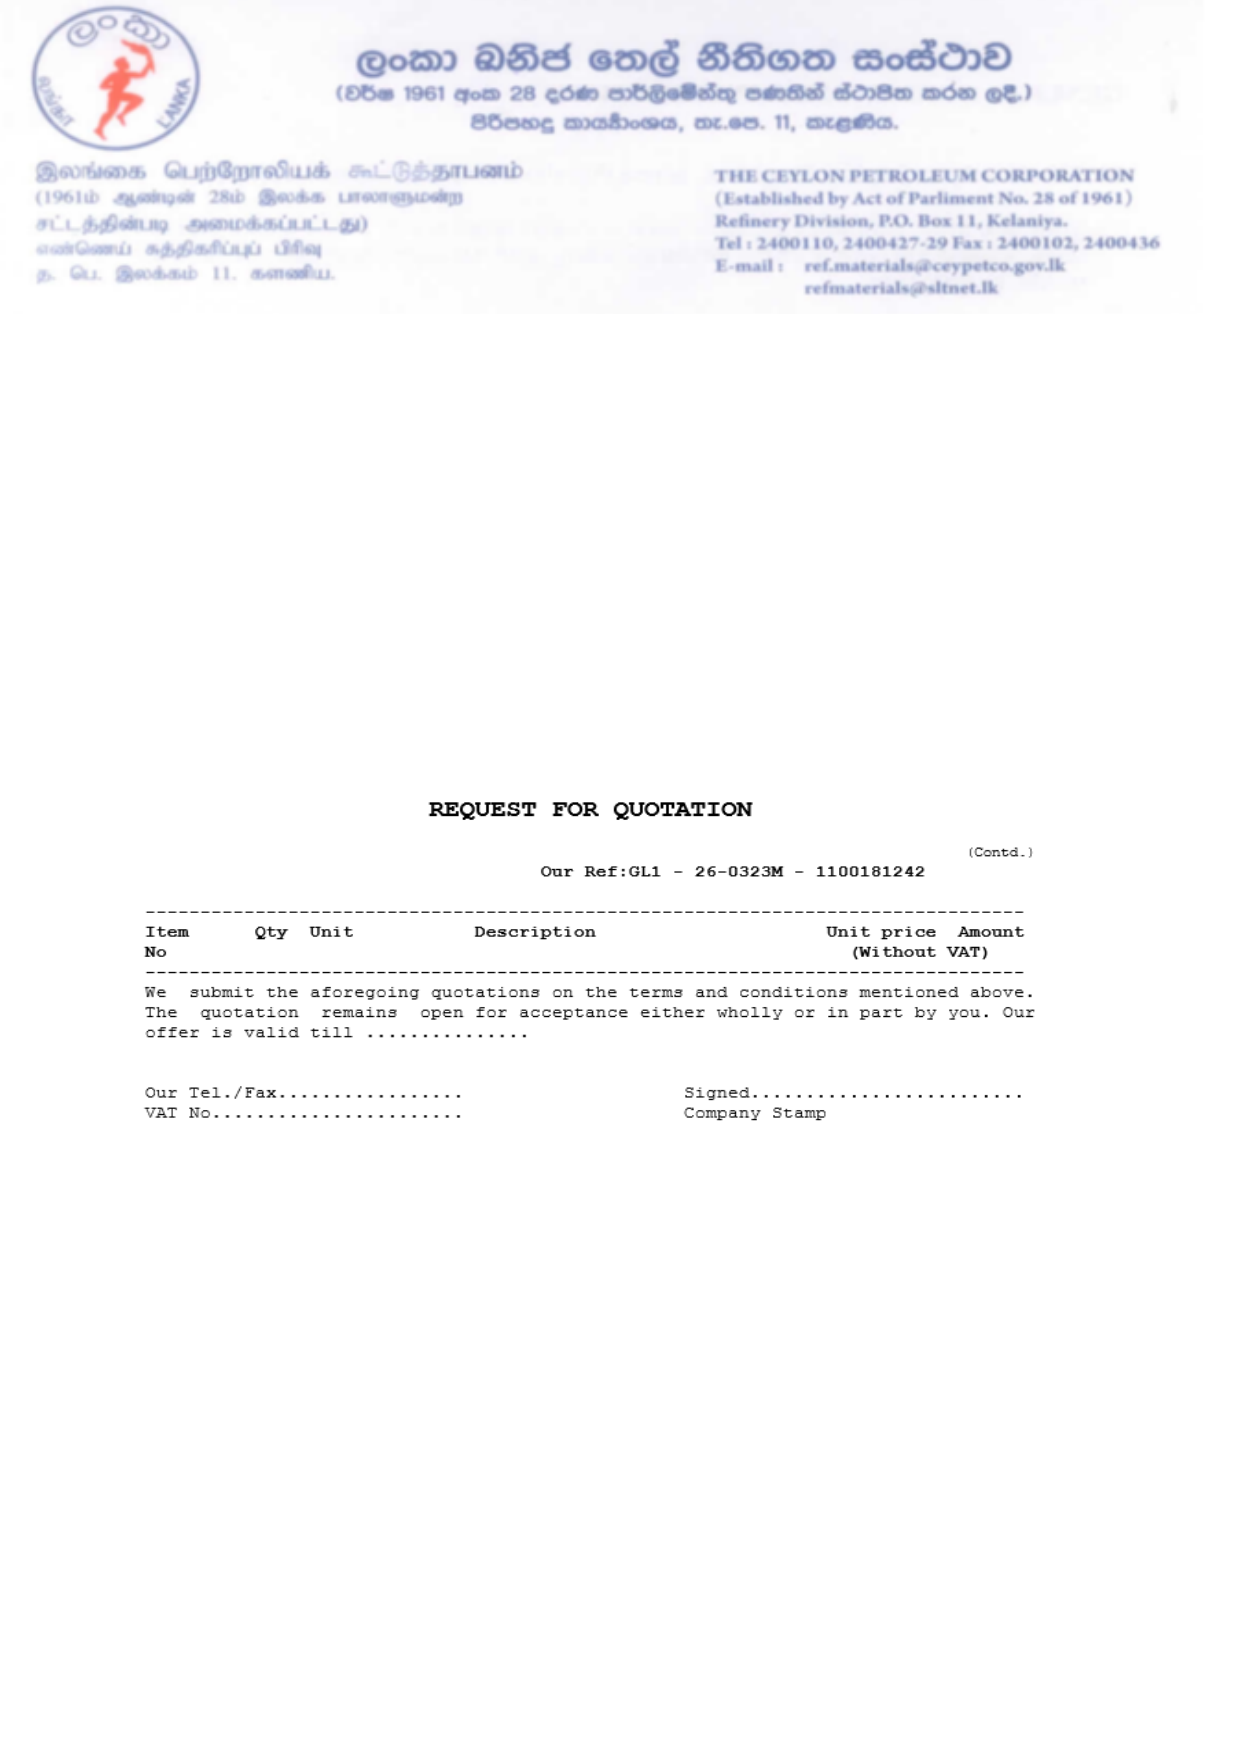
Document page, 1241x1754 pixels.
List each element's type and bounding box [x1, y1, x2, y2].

picture [0, 0, 1241, 314]
picture [15, 575, 1106, 1754]
